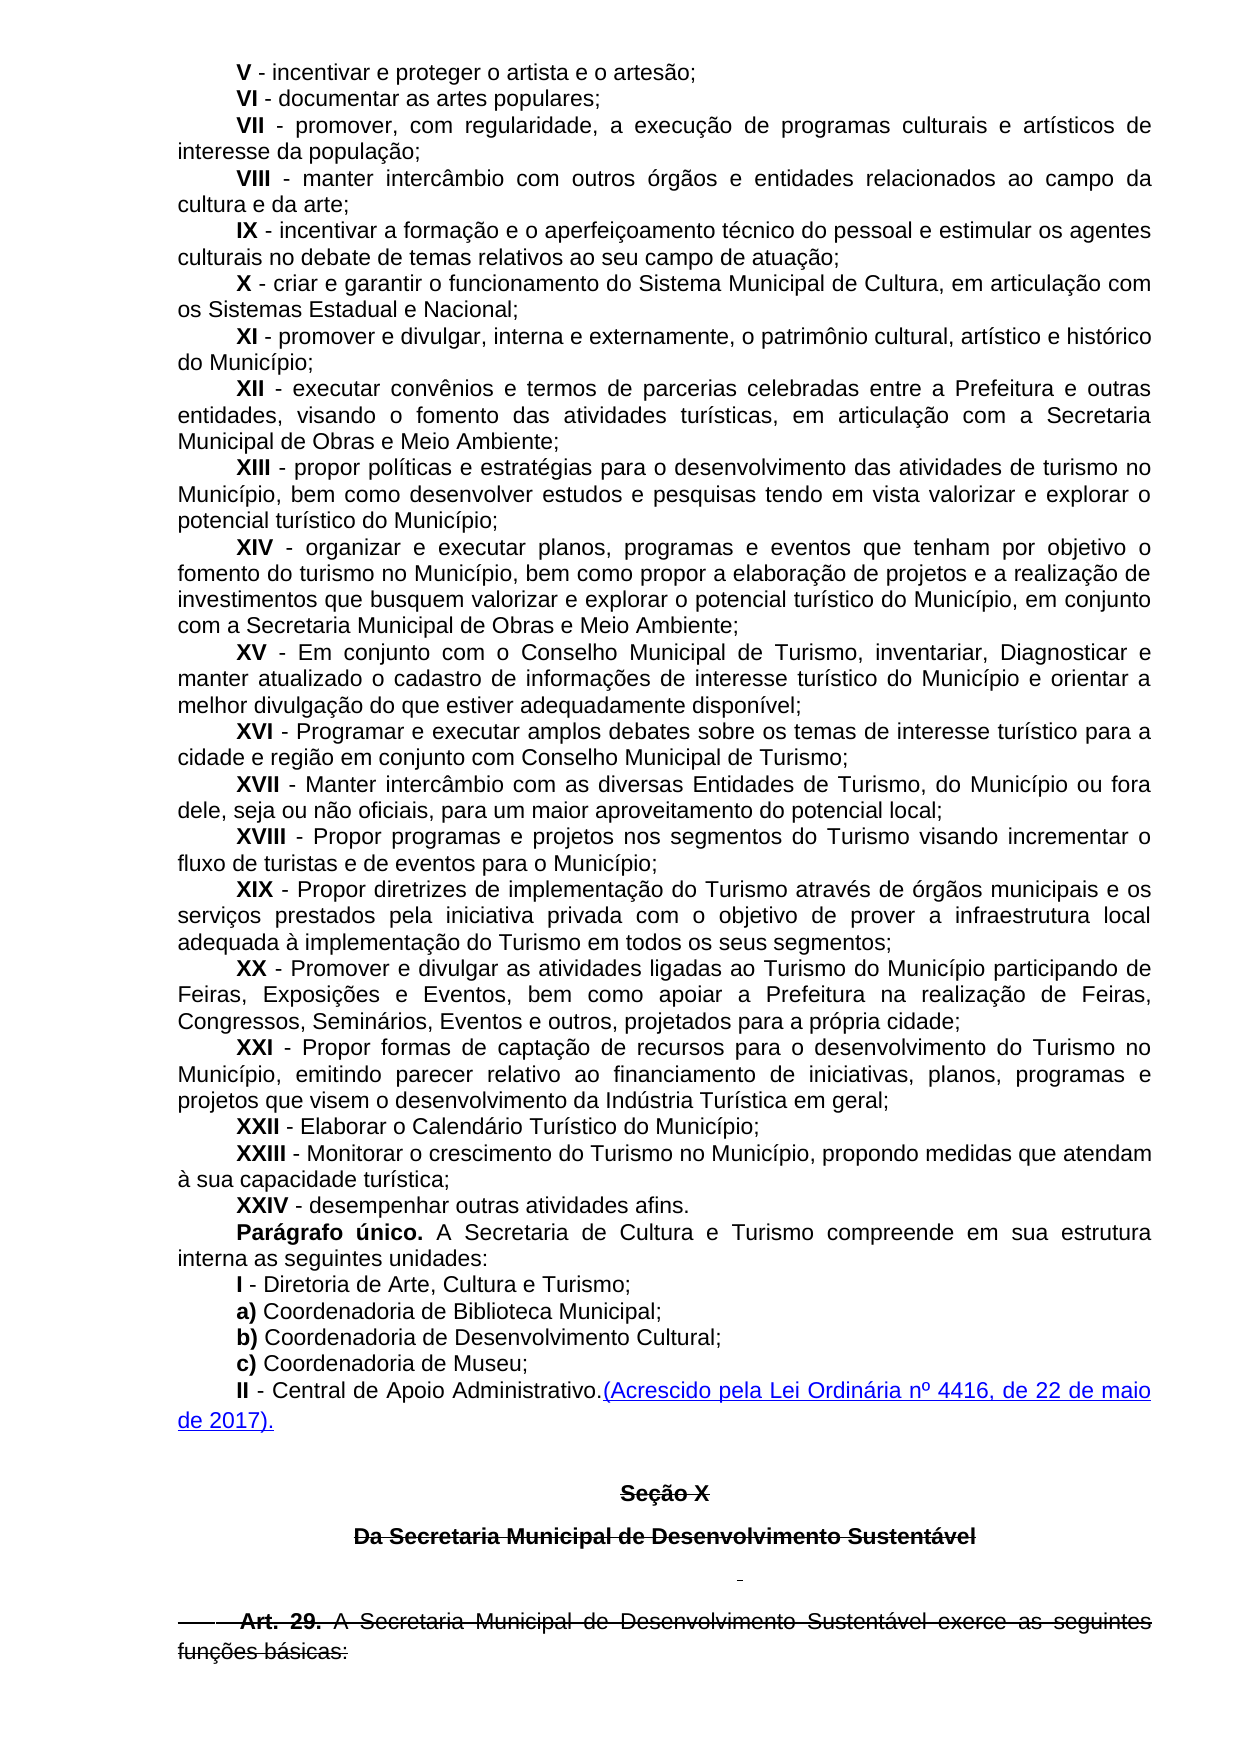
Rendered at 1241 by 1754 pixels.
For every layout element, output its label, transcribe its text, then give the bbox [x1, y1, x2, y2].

text XV - Em conjunto com o Conselho Municipal de Turismo, inventariar, Diagnosticar e manter atualizado o cadastro de informações de interesse turístico do Município e orientar a melhor divulgação do que estiver adequadamente disponível; [177, 639, 1152, 718]
text XXII - Elaborar o Calendário Turístico do Município; [177, 1113, 1152, 1139]
text VI - documentar as artes populares; [177, 85, 1152, 112]
text XIII - propor políticas e estratégias para o desenvolvimento das atividades de turismo no Município, bem como desenvolver estudos e pesquisas tendo em vista valorizar e explorar o potencial turístico do Município; [177, 454, 1152, 533]
text XX - Promover e divulgar as atividades ligadas ao Turismo do Município participando de Feiras, Exposições e Eventos, bem como apoiar a Prefeitura na realização de Feiras, Congressos, Seminários, Eventos e outros, projetados para a própria cidade; [177, 955, 1152, 1034]
text XVII - Manter intercâmbio com as diversas Entidades de Turismo, do Município ou fora dele, seja ou não oﬁciais, para um maior aproveitamento do potencial local; [177, 771, 1152, 823]
text b) Coordenadoria de Desenvolvimento Cultural; [177, 1324, 1152, 1350]
text Art. 29. A Secretaria Municipal de Desenvolvimento Sustentável exerce as seguintes funções básicas: [177, 1608, 1152, 1622]
text XIV - organizar e executar planos, programas e eventos que tenham por objetivo o fomento do turismo no Município, bem como propor a elaboração de projetos e a realização de investimentos que busquem valorizar e explorar o potencial turístico do Município, em conjunto com a Secretaria Municipal de Obras e Meio Ambiente; [177, 533, 1152, 639]
text XII - executar convênios e termos de parcerias celebradas entre a Prefeitura e outras entidades, visando o fomento das atividades turísticas, em articulação com a Secretaria Municipal de Obras e Meio Ambiente; [177, 375, 1152, 454]
text XXI - Propor formas de captação de recursos para o desenvolvimento do Turismo no Município, emitindo parecer relativo ao ﬁnanciamento de iniciativas, planos, programas e projetos que visem o desenvolvimento da Indústria Turística em geral; [177, 1034, 1152, 1113]
text Parágrafo único. A Secretaria de Cultura e Turismo compreende em sua estrutura interna as seguintes unidades: [177, 1219, 1152, 1271]
text Art. 29. A Secretaria Municipal de Desenvolvimento Sustentável exerce as seguintes funções básicas: [177, 1623, 1152, 1664]
text Da Secretaria Municipal de Desenvolvimento Sustentável [177, 1523, 1152, 1549]
text V - incentivar e proteger o artista e o artesão; [177, 59, 1152, 85]
text XXIII - Monitorar o crescimento do Turismo no Município, propondo medidas que atendam à sua capacidade turística; [177, 1139, 1152, 1192]
text a) Coordenadoria de Biblioteca Municipal; [177, 1298, 1152, 1324]
text VIII - manter intercâmbio com outros órgãos e entidades relacionados ao campo da cultura e da arte; [177, 164, 1152, 217]
text XVI - Programar e executar amplos debates sobre os temas de interesse turístico para a cidade e região em conjunto com Conselho Municipal de Turismo; [177, 718, 1152, 771]
text X - criar e garantir o funcionamento do Sistema Municipal de Cultura, em articulação com os Sistemas Estadual e Nacional; [177, 270, 1152, 323]
text XXIV - desempenhar outras atividades afins. [177, 1192, 1152, 1219]
text XIX - Propor diretrizes de implementação do Turismo através de órgãos municipais e os serviços prestados pela iniciativa privada com o objetivo de prover a infraestrutura local adequada à implementação do Turismo em todos os seus segmentos; [177, 876, 1152, 955]
text XI - promover e divulgar, interna e externamente, o patrimônio cultural, artístico e histórico do Município; [177, 323, 1152, 375]
text I - Diretoria de Arte, Cultura e Turismo; [177, 1271, 1152, 1298]
text VII - promover, com regularidade, a execução de programas culturais e artísticos de interesse da população; [177, 112, 1152, 164]
text XVIII - Propor programas e projetos nos segmentos do Turismo visando incrementar o fluxo de turistas e de eventos para o Município; [177, 823, 1152, 876]
text Seção X [177, 1480, 1152, 1506]
text IX - incentivar a formação e o aperfeiçoamento técnico do pessoal e estimular os agentes culturais no debate de temas relativos ao seu campo de atuação; [177, 217, 1152, 270]
text c) Coordenadoria de Museu; [177, 1350, 1152, 1377]
text II - Central de Apoio Administrativo.(Acrescido pela Lei Ordinária nº 4416, de 22 de maio de 2017). [177, 1377, 1152, 1433]
